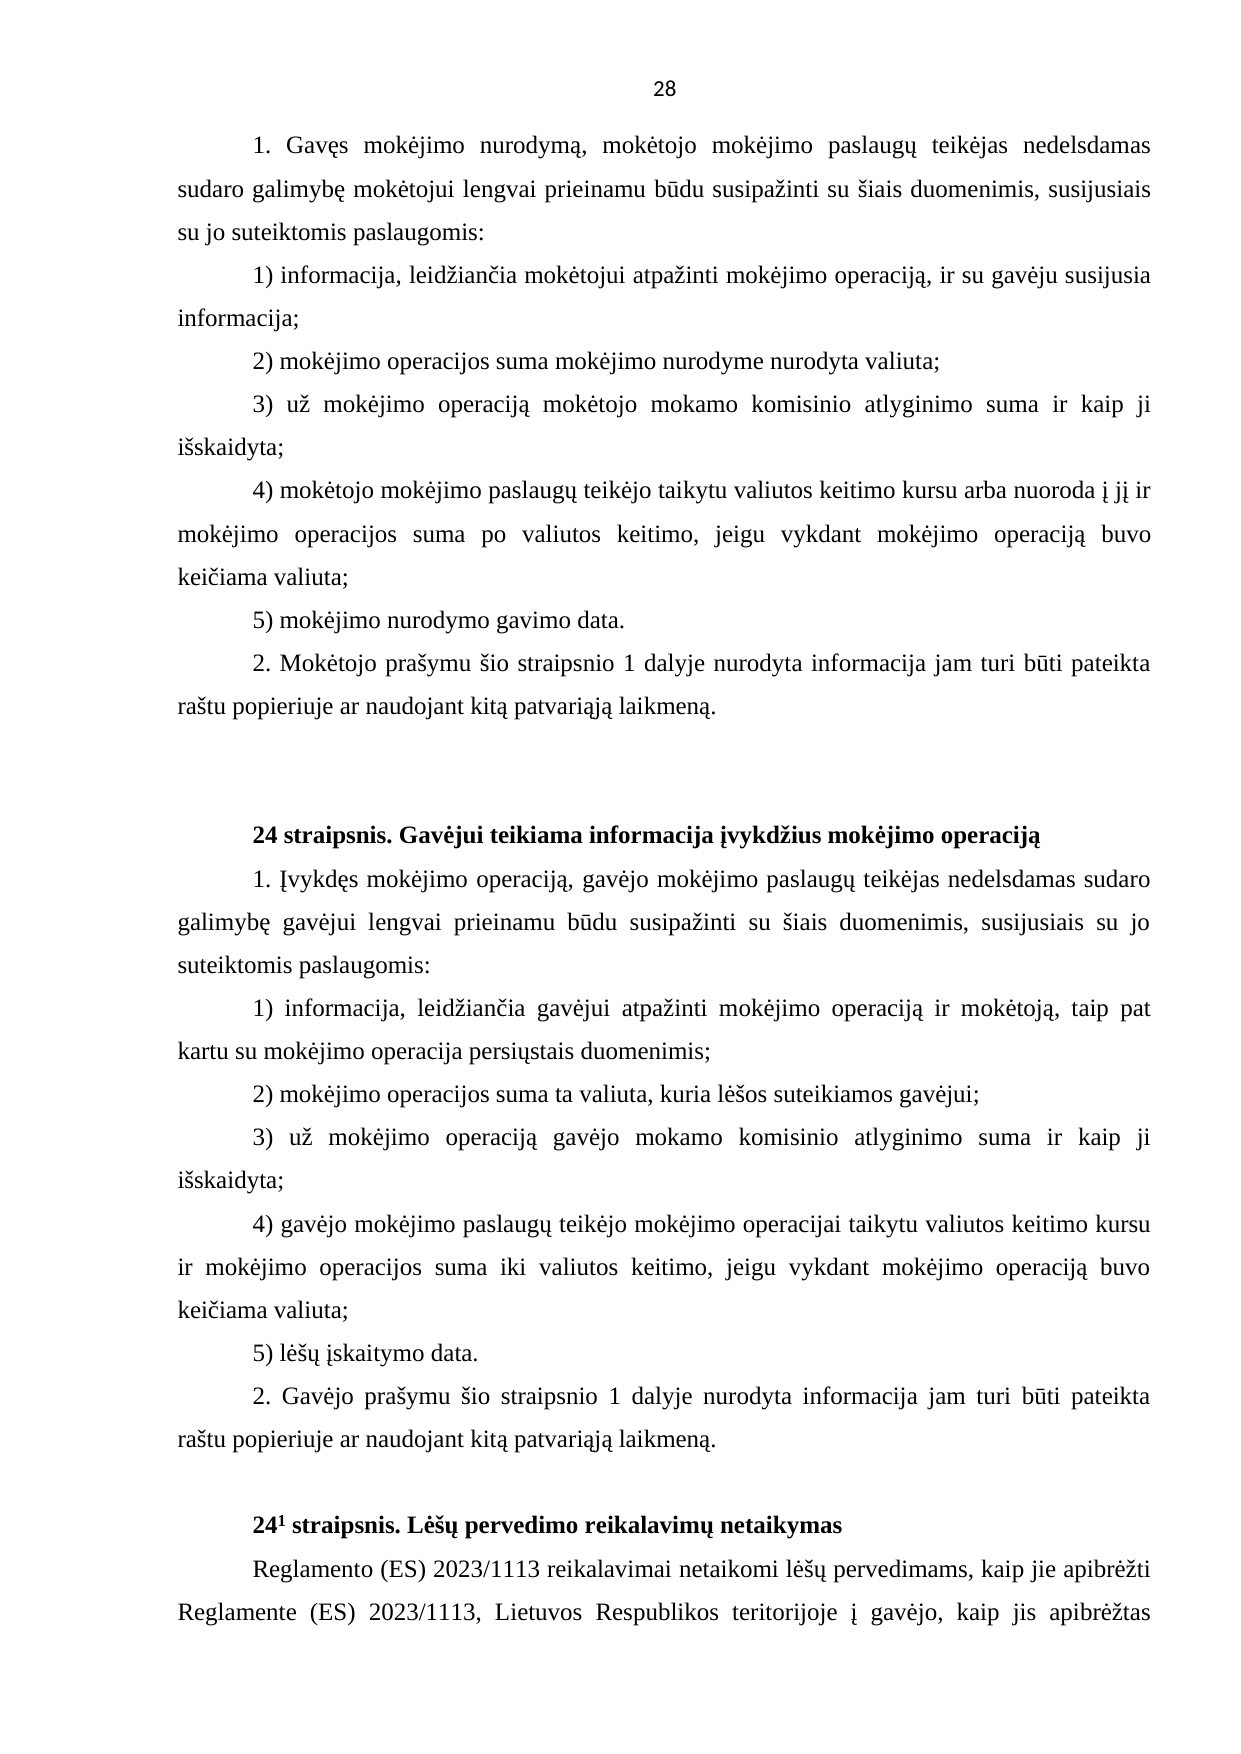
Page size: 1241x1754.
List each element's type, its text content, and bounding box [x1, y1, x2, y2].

text 5) lėšų įskaitymo data. [177, 1338, 1152, 1367]
text 1. Gavęs mokėjimo nurodymą, mokėtojo mokėjimo paslaugų teikėjas nedelsdamas sudaro galimybę mokėtojui lengvai prieinamu būdu susipažinti su šiais duomenimis, susijusiais su jo suteiktomis paslaugomis: [177, 131, 1152, 246]
text 4) mokėtojo mokėjimo paslaugų teikėjo taikytu valiutos keitimo kursu arba nuoroda į jį ir mokėjimo operacijos suma po valiutos keitimo, jeigu vykdant mokėjimo operaciją buvo keičiama valiuta; [177, 476, 1152, 591]
text 3) už mokėjimo operaciją gavėjo mokamo komisinio atlyginimo suma ir kaip ji išskaidyta; [177, 1122, 1152, 1194]
text 241 straipsnis. Lėšų pervedimo reikalavimų netaikymas [177, 1511, 1152, 1539]
text 4) gavėjo mokėjimo paslaugų teikėjo mokėjimo operacijai taikytu valiutos keitimo kursu ir mokėjimo operacijos suma iki valiutos keitimo, jeigu vykdant mokėjimo operaciją buvo keičiama valiuta; [177, 1209, 1152, 1324]
text 2. Gavėjo prašymu šio straipsnio 1 dalyje nurodyta informacija jam turi būti pateikta raštu popieriuje ar naudojant kitą patvariąją laikmeną. [177, 1381, 1152, 1453]
text Reglamento (ES) 2023/1113 reikalavimai netaikomi lėšų pervedimams, kaip jie apibrėžti Reglamente (ES) 2023/1113, Lietuvos Respublikos teritorijoje į gavėjo, kaip jis apibrėžtas [177, 1554, 1152, 1626]
text 2) mokėjimo operacijos suma mokėjimo nurodyme nurodyta valiuta; [177, 346, 1152, 375]
text 1) informacija, leidžiančia gavėjui atpažinti mokėjimo operaciją ir mokėtoją, taip pat kartu su mokėjimo operacija persiųstais duomenimis; [177, 993, 1152, 1065]
text 2. Mokėtojo prašymu šio straipsnio 1 dalyje nurodyta informacija jam turi būti pateikta raštu popieriuje ar naudojant kitą patvariąją laikmeną. [177, 648, 1152, 720]
text 2) mokėjimo operacijos suma ta valiuta, kuria lėšos suteikiamos gavėjui; [177, 1079, 1152, 1108]
text 3) už mokėjimo operaciją mokėtojo mokamo komisinio atlyginimo suma ir kaip ji išskaidyta; [177, 389, 1152, 461]
text 1. Įvykdęs mokėjimo operaciją, gavėjo mokėjimo paslaugų teikėjas nedelsdamas sudaro galimybę gavėjui lengvai prieinamu būdu susipažinti su šiais duomenimis, susijusiais su jo suteiktomis paslaugomis: [177, 864, 1152, 979]
text 5) mokėjimo nurodymo gavimo data. [177, 605, 1152, 634]
text 1) informacija, leidžiančia mokėtojui atpažinti mokėjimo operaciją, ir su gavėju susijusia informacija; [177, 260, 1152, 332]
text 24 straipsnis. Gavėjui teikiama informacija įvykdžius mokėjimo operaciją [177, 821, 1152, 849]
